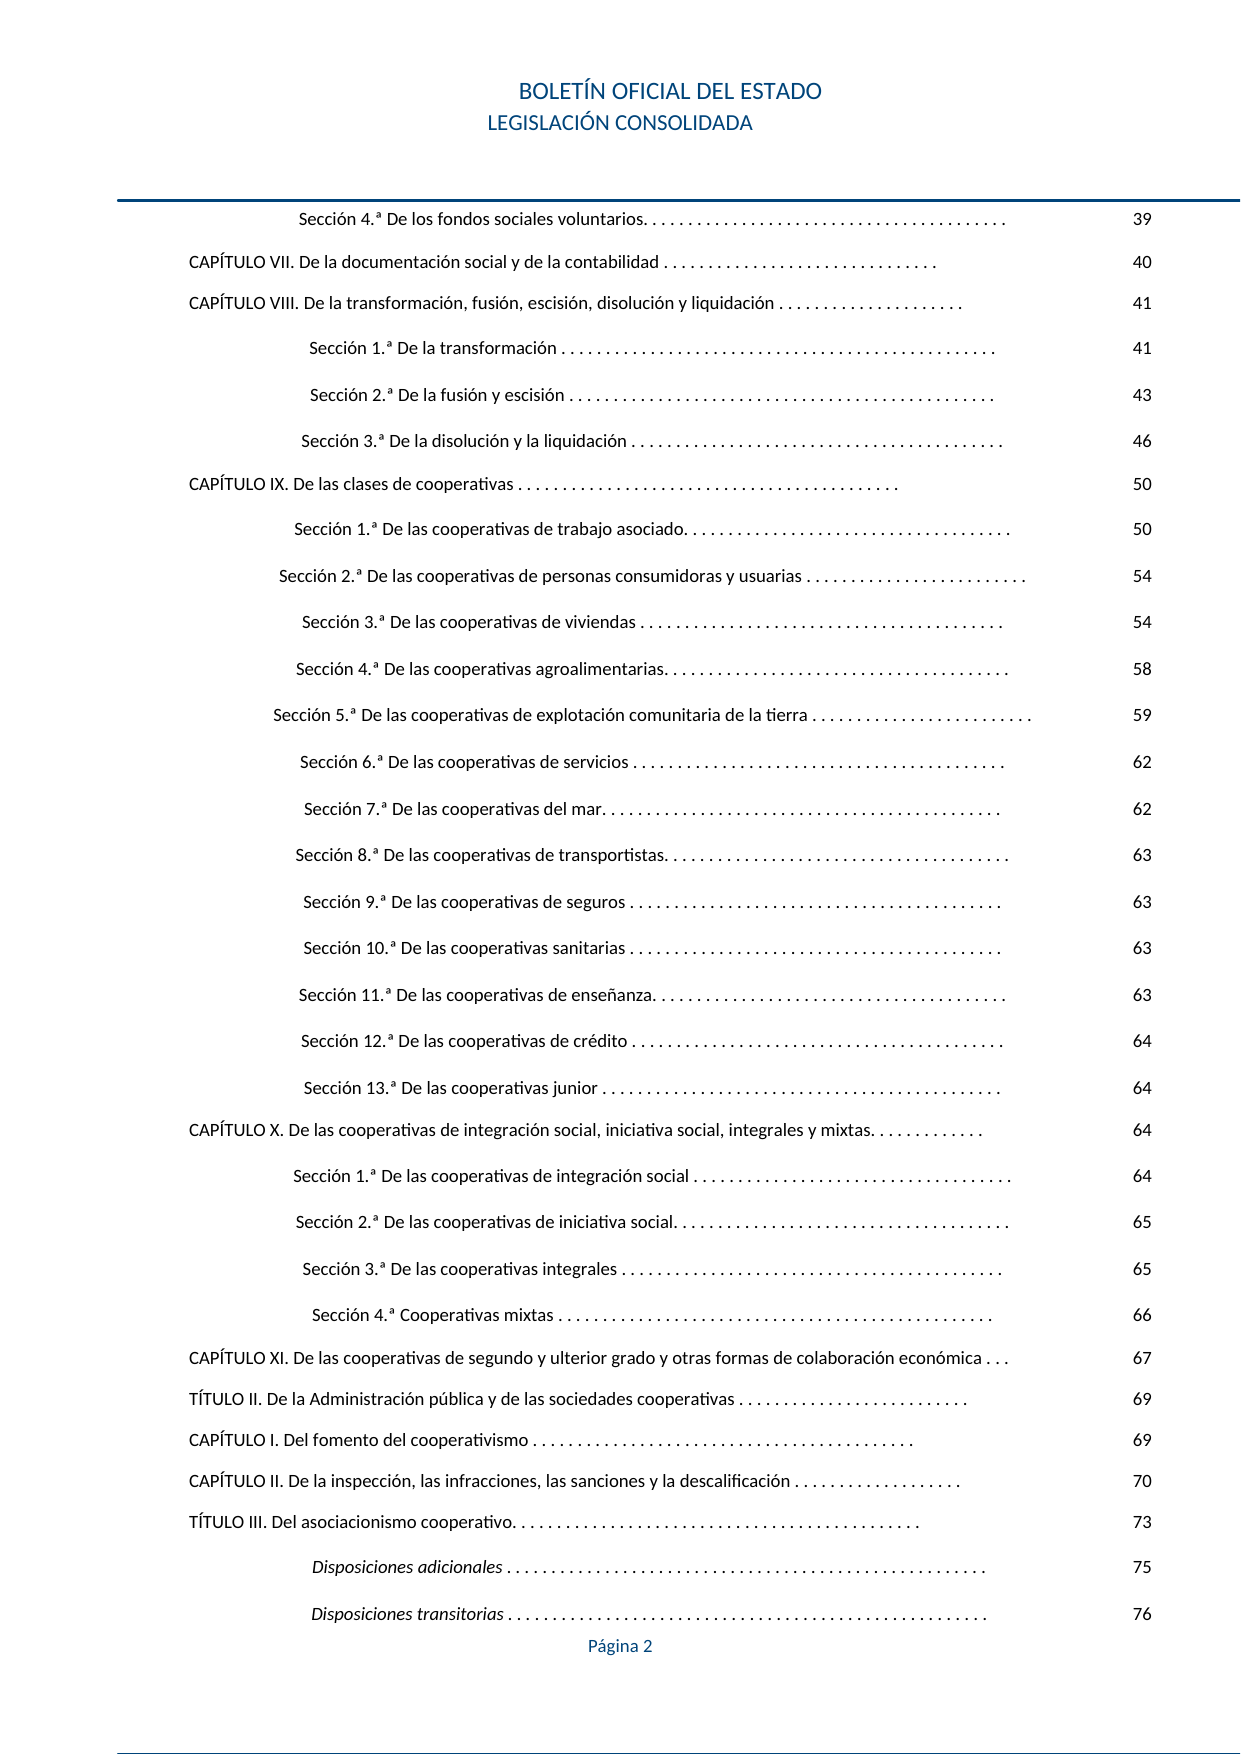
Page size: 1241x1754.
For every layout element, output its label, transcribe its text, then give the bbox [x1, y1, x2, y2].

text CAPÍTULO IX. De las clases de cooperativas . . . . . . . . . . . . . . . . . . . . . . . . . . . . . . . . . . . . . . . . . . . 50 [189, 472, 1152, 495]
text Sección 1.ª De las cooperativas de trabajo asociado. . . . . . . . . . . . . . . . . . . . . . . . . . . . . . . . . . . . . 50 [189, 513, 1152, 541]
text Sección 2.ª De las cooperativas de iniciativa social. . . . . . . . . . . . . . . . . . . . . . . . . . . . . . . . . . . . . . 65 [189, 1206, 1152, 1234]
text Sección 4.ª Cooperativas mixtas . . . . . . . . . . . . . . . . . . . . . . . . . . . . . . . . . . . . . . . . . . . . . . . . . 66 [189, 1299, 1152, 1327]
text Sección 3.ª De las cooperativas de viviendas . . . . . . . . . . . . . . . . . . . . . . . . . . . . . . . . . . . . . . . . . 54 [189, 606, 1152, 634]
text Sección 13.ª De las cooperativas junior . . . . . . . . . . . . . . . . . . . . . . . . . . . . . . . . . . . . . . . . . . . . . 64 [189, 1072, 1152, 1100]
text Sección 9.ª De las cooperativas de seguros . . . . . . . . . . . . . . . . . . . . . . . . . . . . . . . . . . . . . . . . . . 63 [189, 886, 1152, 914]
text Sección 2.ª De las cooperativas de personas consumidoras y usuarias . . . . . . . . . . . . . . . . . . . . . . . . . 54 [189, 560, 1152, 588]
text Sección 6.ª De las cooperativas de servicios . . . . . . . . . . . . . . . . . . . . . . . . . . . . . . . . . . . . . . . . . . 62 [189, 746, 1152, 774]
text Sección 1.ª De las cooperativas de integración social . . . . . . . . . . . . . . . . . . . . . . . . . . . . . . . . . . . . 64 [189, 1160, 1152, 1188]
text CAPÍTULO II. De la inspección, las infracciones, las sanciones y la descalificación . . . . . . . . . . . . . . . . . . . 70 [189, 1469, 1152, 1492]
text CAPÍTULO XI. De las cooperativas de segundo y ulterior grado y otras formas de colaboración económica . . . 67 [189, 1346, 1152, 1369]
text Sección 5.ª De las cooperativas de explotación comunitaria de la tierra . . . . . . . . . . . . . . . . . . . . . . . . . 59 [189, 699, 1152, 727]
text Sección 11.ª De las cooperativas de enseñanza. . . . . . . . . . . . . . . . . . . . . . . . . . . . . . . . . . . . . . . . 63 [189, 979, 1152, 1007]
text CAPÍTULO VII. De la documentación social y de la contabilidad . . . . . . . . . . . . . . . . . . . . . . . . . . . . . . . 40 [189, 250, 1152, 273]
text TÍTULO III. Del asociacionismo cooperativo. . . . . . . . . . . . . . . . . . . . . . . . . . . . . . . . . . . . . . . . . . . . . . 73 [189, 1511, 1152, 1533]
text Sección 3.ª De las cooperativas integrales . . . . . . . . . . . . . . . . . . . . . . . . . . . . . . . . . . . . . . . . . . . 65 [189, 1253, 1152, 1281]
text Sección 4.ª De los fondos sociales voluntarios. . . . . . . . . . . . . . . . . . . . . . . . . . . . . . . . . . . . . . . . . 39 [189, 202, 1152, 232]
text Sección 8.ª De las cooperativas de transportistas. . . . . . . . . . . . . . . . . . . . . . . . . . . . . . . . . . . . . . . 63 [189, 839, 1152, 867]
text CAPÍTULO I. Del fomento del cooperativismo . . . . . . . . . . . . . . . . . . . . . . . . . . . . . . . . . . . . . . . . . . . 69 [189, 1428, 1152, 1451]
text Sección 7.ª De las cooperativas del mar. . . . . . . . . . . . . . . . . . . . . . . . . . . . . . . . . . . . . . . . . . . . . 62 [189, 793, 1152, 821]
text CAPÍTULO VIII. De la transformación, fusión, escisión, disolución y liquidación . . . . . . . . . . . . . . . . . . . . . 41 [189, 291, 1152, 314]
text Sección 12.ª De las cooperativas de crédito . . . . . . . . . . . . . . . . . . . . . . . . . . . . . . . . . . . . . . . . . . 64 [189, 1025, 1152, 1053]
text Sección 1.ª De la transformación . . . . . . . . . . . . . . . . . . . . . . . . . . . . . . . . . . . . . . . . . . . . . . . . . 41 [189, 332, 1152, 360]
text Sección 4.ª De las cooperativas agroalimentarias. . . . . . . . . . . . . . . . . . . . . . . . . . . . . . . . . . . . . . . 58 [189, 653, 1152, 681]
text Disposiciones transitorias . . . . . . . . . . . . . . . . . . . . . . . . . . . . . . . . . . . . . . . . . . . . . . . . . . . . . . 76 [189, 1598, 1153, 1626]
text Sección 10.ª De las cooperativas sanitarias . . . . . . . . . . . . . . . . . . . . . . . . . . . . . . . . . . . . . . . . . . 63 [189, 932, 1152, 960]
text CAPÍTULO X. De las cooperativas de integración social, iniciativa social, integrales y mixtas. . . . . . . . . . . . . 64 [189, 1118, 1152, 1141]
text Sección 2.ª De la fusión y escisión . . . . . . . . . . . . . . . . . . . . . . . . . . . . . . . . . . . . . . . . . . . . . . . . 43 [189, 379, 1152, 407]
text Sección 3.ª De la disolución y la liquidación . . . . . . . . . . . . . . . . . . . . . . . . . . . . . . . . . . . . . . . . . . 46 [189, 426, 1152, 453]
text Disposiciones adicionales . . . . . . . . . . . . . . . . . . . . . . . . . . . . . . . . . . . . . . . . . . . . . . . . . . . . . . 75 [189, 1552, 1152, 1580]
text TÍTULO II. De la Administración pública y de las sociedades cooperativas . . . . . . . . . . . . . . . . . . . . . . . . . . 69 [189, 1387, 1152, 1410]
